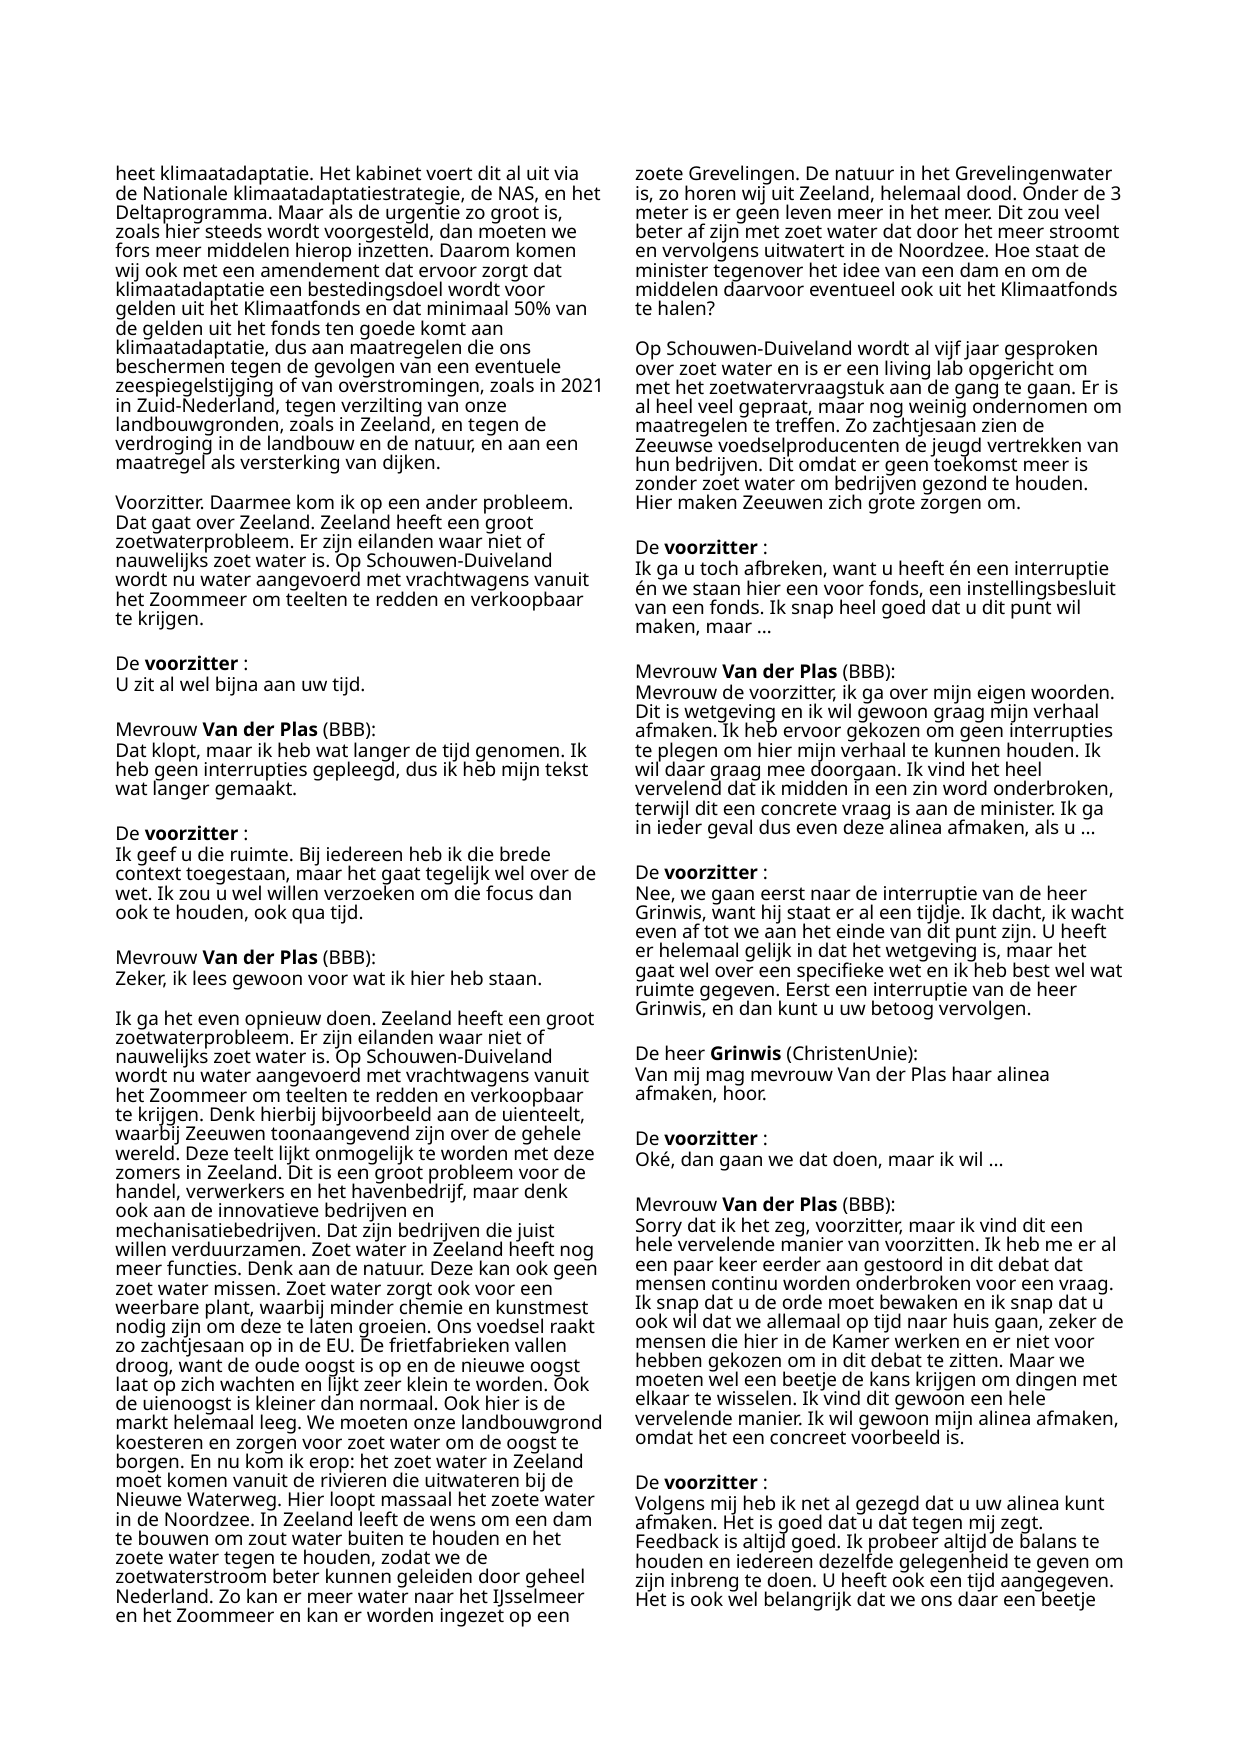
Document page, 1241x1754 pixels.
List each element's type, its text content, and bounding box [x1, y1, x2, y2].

text Op Schouwen-Duiveland wordt al vijf jaar gesproken over zoet water en is er een living lab opgericht om met het zoetwatervraagstuk aan de gang te gaan. Er is al heel veel gepraat, maar nog weinig ondernomen om maatregelen te treffen. Zo zachtjesaan zien de Zeeuwse voedselproducenten de jeugd vertrekken van hun bedrijven. Dit omdat er geen toekomst meer is zonder zoet water om bedrijven gezond te houden. Hier maken Zeeuwen zich grote zorgen om. [635, 340, 1125, 514]
text Ik ga u toch afbreken, want u heeft én een interruptie én we staan hier een voor fonds, een instellingsbesluit van een fonds. Ik snap heel goed dat u dit punt wil maken, maar … [635, 560, 1125, 637]
text Voorzitter. Daarmee kom ik op een ander probleem. Dat gaat over Zeeland. Zeeland heeft een groot zoetwaterprobleem. Er zijn eilanden waar niet of nauwelijks zoet water is. Op Schouwen-Duiveland wordt nu water aangevoerd met vrachtwagens vanuit het Zoommeer om teelten te redden en verkoopbaar te krijgen. [115, 494, 605, 629]
text De voorzitter : [635, 534, 1125, 560]
text U zit al wel bijna aan uw tijd. [115, 676, 605, 695]
text Dat klopt, maar ik heb wat langer de tijd genomen. Ik heb geen interrupties gepleegd, dus ik heb mijn tekst wat langer gemaakt. [115, 742, 605, 799]
text Mevrouw Van der Plas (BBB): [115, 716, 605, 742]
text De voorzitter : [115, 820, 605, 846]
text Oké, dan gaan we dat doen, maar ik wil ... [635, 1151, 1125, 1170]
text Nee, we gaan eerst naar de interruptie van de heer Grinwis, want hij staat er al een tijdje. Ik dacht, ik wacht even af tot we aan het einde van dit punt zijn. U heeft er helemaal gelijk in dat het wetgeving is, maar het gaat wel over een specifieke wet en ik heb best wel wat ruimte gegeven. Eerst een interruptie van de heer Grinwis, en dan kunt u uw betoog vervolgen. [635, 884, 1125, 1019]
text Van mij mag mevrouw Van der Plas haar alinea afmaken, hoor. [635, 1066, 1125, 1104]
text Mevrouw Van der Plas (BBB): [635, 1191, 1125, 1217]
text zoete Grevelingen. De natuur in het Grevelingenwater is, zo horen wij uit Zeeland, helemaal dood. Onder de 3 meter is er geen leven meer in het meer. Dit zou veel beter af zijn met zoet water dat door het meer stroomt en vervolgens uitwatert in de Noordzee. Hoe staat de minister tegenover het idee van een dam en om de middelen daarvoor eventueel ook uit het Klimaatfonds te halen? [635, 165, 1125, 319]
text Volgens mij heb ik net al gezegd dat u uw alinea kunt afmaken. Het is goed dat u dat tegen mij zegt. Feedback is altijd goed. Ik probeer altijd de balans te houden en iedereen dezelfde gelegenheid te geven om zijn inbreng te doen. U heeft ook een tijd aangegeven. Het is ook wel belangrijk dat we ons daar een beetje [635, 1495, 1125, 1610]
text De voorzitter : [635, 1125, 1125, 1151]
text De voorzitter : [635, 859, 1125, 884]
text De voorzitter : [635, 1469, 1125, 1495]
text Mevrouw Van der Plas (BBB): [115, 944, 605, 970]
text Zeker, ik lees gewoon voor wat ik hier heb staan. [115, 970, 605, 989]
text Ik ga het even opnieuw doen. Zeeland heeft een groot zoetwaterprobleem. Er zijn eilanden waar niet of nauwelijks zoet water is. Op Schouwen-Duiveland wordt nu water aangevoerd met vrachtwagens vanuit het Zoommeer om teelten te redden en verkoopbaar te krijgen. Denk hierbij bijvoorbeeld aan de uienteelt, waarbij Zeeuwen toonaangevend zijn over de gehele wereld. Deze teelt lijkt onmogelijk te worden met deze zomers in Zeeland. Dit is een groot probleem voor de handel, verwerkers en het havenbedrijf, maar denk ook aan de innovatieve bedrijven en mechanisatiebedrijven. Dat zijn bedrijven die juist willen verduurzamen. Zoet water in Zeeland heeft nog meer functies. Denk aan de natuur. Deze kan ook geen zoet water missen. Zoet water zorgt ook voor een weerbare plant, waarbij minder chemie en kunstmest nodig zijn om deze te laten groeien. Ons voedsel raakt zo zachtjesaan op in de EU. De frietfabrieken vallen droog, want de oude oogst is op en de nieuwe oogst laat op zich wachten en lijkt zeer klein te worden. Ook de uienoogst is kleiner dan normaal. Ook hier is de markt helemaal leeg. We moeten onze landbouwgrond koesteren en zorgen voor zoet water om de oogst te borgen. En nu kom ik erop: het zoet water in Zeeland moet komen vanuit de rivieren die uitwateren bij de Nieuwe Waterweg. Hier loopt massaal het zoete water in de Noordzee. In Zeeland leeft de wens om een dam te bouwen om zout water buiten te houden en het zoete water tegen te houden, zodat we de zoetwaterstroom beter kunnen geleiden door geheel Nederland. Zo kan er meer water naar het IJsselmeer en het Zoommeer en kan er worden ingezet op een [115, 1010, 605, 1626]
text De heer Grinwis (ChristenUnie): [635, 1040, 1125, 1066]
text De voorzitter : [115, 650, 605, 676]
text Mevrouw de voorzitter, ik ga over mijn eigen woorden. Dit is wetgeving en ik wil gewoon graag mijn verhaal afmaken. Ik heb ervoor gekozen om geen interrupties te plegen om hier mijn verhaal te kunnen houden. Ik wil daar graag mee doorgaan. Ik vind het heel vervelend dat ik midden in een zin word onderbroken, terwijl dit een concrete vraag is aan de minister. Ik ga in ieder geval dus even deze alinea afmaken, als u ... [635, 684, 1125, 838]
text Mevrouw Van der Plas (BBB): [635, 658, 1125, 684]
text Ik geef u die ruimte. Bij iedereen heb ik die brede context toegestaan, maar het gaat tegelijk wel over de wet. Ik zou u wel willen verzoeken om die focus dan ook te houden, ook qua tijd. [115, 846, 605, 923]
text heet klimaatadaptatie. Het kabinet voert dit al uit via de Nationale klimaatadaptatiestrategie, de NAS, en het Deltaprogramma. Maar als de urgentie zo groot is, zoals hier steeds wordt voorgesteld, dan moeten we fors meer middelen hierop inzetten. Daarom komen wij ook met een amendement dat ervoor zorgt dat klimaatadaptatie een bestedingsdoel wordt voor gelden uit het Klimaatfonds en dat minimaal 50% van de gelden uit het fonds ten goede komt aan klimaatadaptatie, dus aan maatregelen die ons beschermen tegen de gevolgen van een eventuele zeespiegelstijging of van overstromingen, zoals in 2021 in Zuid-Nederland, tegen verzilting van onze landbouwgronden, zoals in Zeeland, en tegen de verdroging in de landbouw en de natuur, en aan een maatregel als versterking van dijken. [115, 165, 605, 474]
text Sorry dat ik het zeg, voorzitter, maar ik vind dit een hele vervelende manier van voorzitten. Ik heb me er al een paar keer eerder aan gestoord in dit debat dat mensen continu worden onderbroken voor een vraag. Ik snap dat u de orde moet bewaken en ik snap dat u ook wil dat we allemaal op tijd naar huis gaan, zeker de mensen die hier in de Kamer werken en er niet voor hebben gekozen om in dit debat te zitten. Maar we moeten wel een beetje de kans krijgen om dingen met elkaar te wisselen. Ik vind dit gewoon een hele vervelende manier. Ik wil gewoon mijn alinea afmaken, omdat het een concreet voorbeeld is. [635, 1217, 1125, 1448]
